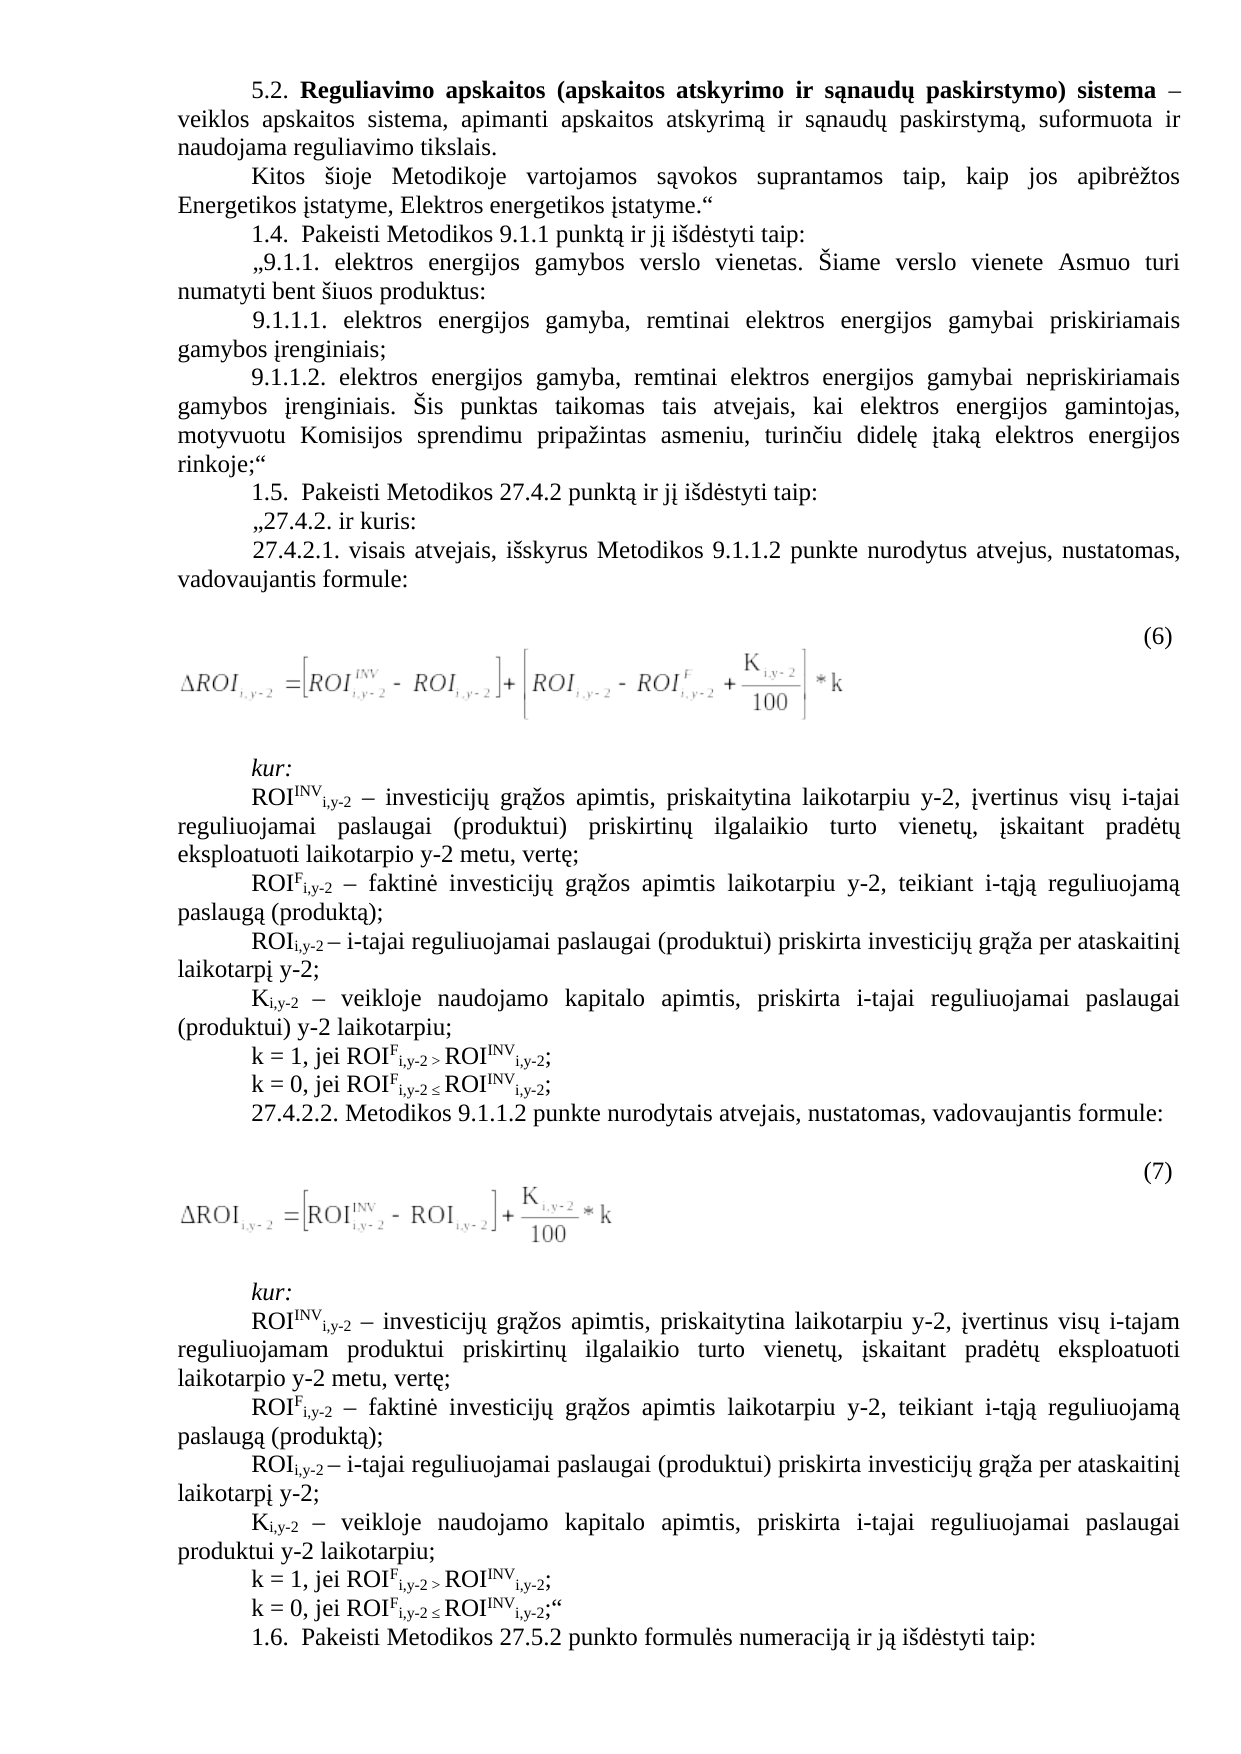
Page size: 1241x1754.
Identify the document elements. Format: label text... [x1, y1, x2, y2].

text ROIi,y-2 – i-tajai reguliuojamai paslaugai (produktui) priskirta investicijų grąža per ataskaitinį laikotarpį y-2; [177, 1449, 1181, 1507]
text „27.4.2. ir kuris: [177, 506, 1181, 535]
text (7) [177, 1156, 1181, 1248]
text 9.1.1.2. elektros energijos gamyba, remtinai elektros energijos gamybai nepriskiriamais gamybos įrenginiais. Šis punktas taikomas tais atvejais, kai elektros energijos gamintojas, motyvuotu Komisijos sprendimu pripažintas asmeniu, turinčiu didelę įtaką elektros energijos rinkoje;“ [177, 362, 1181, 477]
text Ki,y-2 – veikloje naudojamo kapitalo apimtis, priskirta i-tajai reguliuojamai paslaugai (produktui) y-2 laikotarpiu; [177, 983, 1181, 1041]
text ROIINVi,y-2 – investicijų grąžos apimtis, priskaitytina laikotarpiu y-2, įvertinus visų i-tajai reguliuojamai paslaugai (produktui) priskirtinų ilgalaikio turto vienetų, įskaitant pradėtų eksploatuoti laikotarpio y-2 metu, vertę; [177, 782, 1181, 868]
text 1.6. Pakeisti Metodikos 27.5.2 punkto formulės numeraciją ir ją išdėstyti taip: [251, 1622, 1181, 1651]
text k = 1, jei ROIFi,y-2 > ROIINVi,y-2; [177, 1041, 1181, 1069]
text 1.5. Pakeisti Metodikos 27.4.2 punktą ir jį išdėstyti taip: [251, 477, 1181, 506]
text k = 0, jei ROIFi,y-2 ≤ ROIINVi,y-2; [177, 1069, 1181, 1098]
text kur: [177, 1277, 1181, 1306]
text 5.2. Reguliavimo apskaitos (apskaitos atskyrimo ir sąnaudų paskirstymo) sistema – veiklos apskaitos sistema, apimanti apskaitos atskyrimą ir sąnaudų paskirstymą, suformuota ir naudojama reguliavimo tikslais. [177, 75, 1181, 161]
text kur: [177, 753, 1181, 782]
text ROIFi,y-2 – faktinė investicijų grąžos apimtis laikotarpiu y-2, teikiant i-tąją reguliuojamą paslaugą (produktą); [177, 868, 1181, 926]
text ROIi,y-2 – i-tajai reguliuojamai paslaugai (produktui) priskirta investicijų grąža per ataskaitinį laikotarpį y-2; [177, 926, 1181, 983]
text 27.4.2.2. Metodikos 9.1.1.2 punkte nurodytais atvejais, nustatomas, vadovaujantis formule: [177, 1098, 1181, 1127]
text Kitos šioje Metodikoje vartojamos sąvokos suprantamos taip, kaip jos apibrėžtos Energetikos įstatyme, Elektros energetikos įstatyme.“ [177, 161, 1181, 219]
text ROIINVi,y-2 – investicijų grąžos apimtis, priskaitytina laikotarpiu y-2, įvertinus visų i-tajam reguliuojamam produktui priskirtinų ilgalaikio turto vienetų, įskaitant pradėtų eksploatuoti laikotarpio y-2 metu, vertę; [177, 1306, 1181, 1392]
text k = 0, jei ROIFi,y-2 ≤ ROIINVi,y-2;“ [177, 1593, 1181, 1622]
text 9.1.1.1. elektros energijos gamyba, remtinai elektros energijos gamybai priskiriamais gamybos įrenginiais; [177, 305, 1181, 362]
text 27.4.2.1. visais atvejais, išskyrus Metodikos 9.1.1.2 punkte nurodytus atvejus, nustatomas, vadovaujantis formule: [177, 535, 1181, 592]
text „9.1.1. elektros energijos gamybos verslo vienetas. Šiame verslo vienete Asmuo turi numatyti bent šiuos produktus: [177, 247, 1181, 305]
text (6) [177, 621, 1181, 724]
text ROIFi,y-2 – faktinė investicijų grąžos apimtis laikotarpiu y-2, teikiant i-tąją reguliuojamą paslaugą (produktą); [177, 1392, 1181, 1449]
text k = 1, jei ROIFi,y-2 > ROIINVi,y-2; [177, 1564, 1181, 1593]
text Ki,y-2 – veikloje naudojamo kapitalo apimtis, priskirta i-tajai reguliuojamai paslaugai produktui y-2 laikotarpiu; [177, 1507, 1181, 1564]
text 1.4. Pakeisti Metodikos 9.1.1 punktą ir jį išdėstyti taip: [251, 219, 1181, 247]
